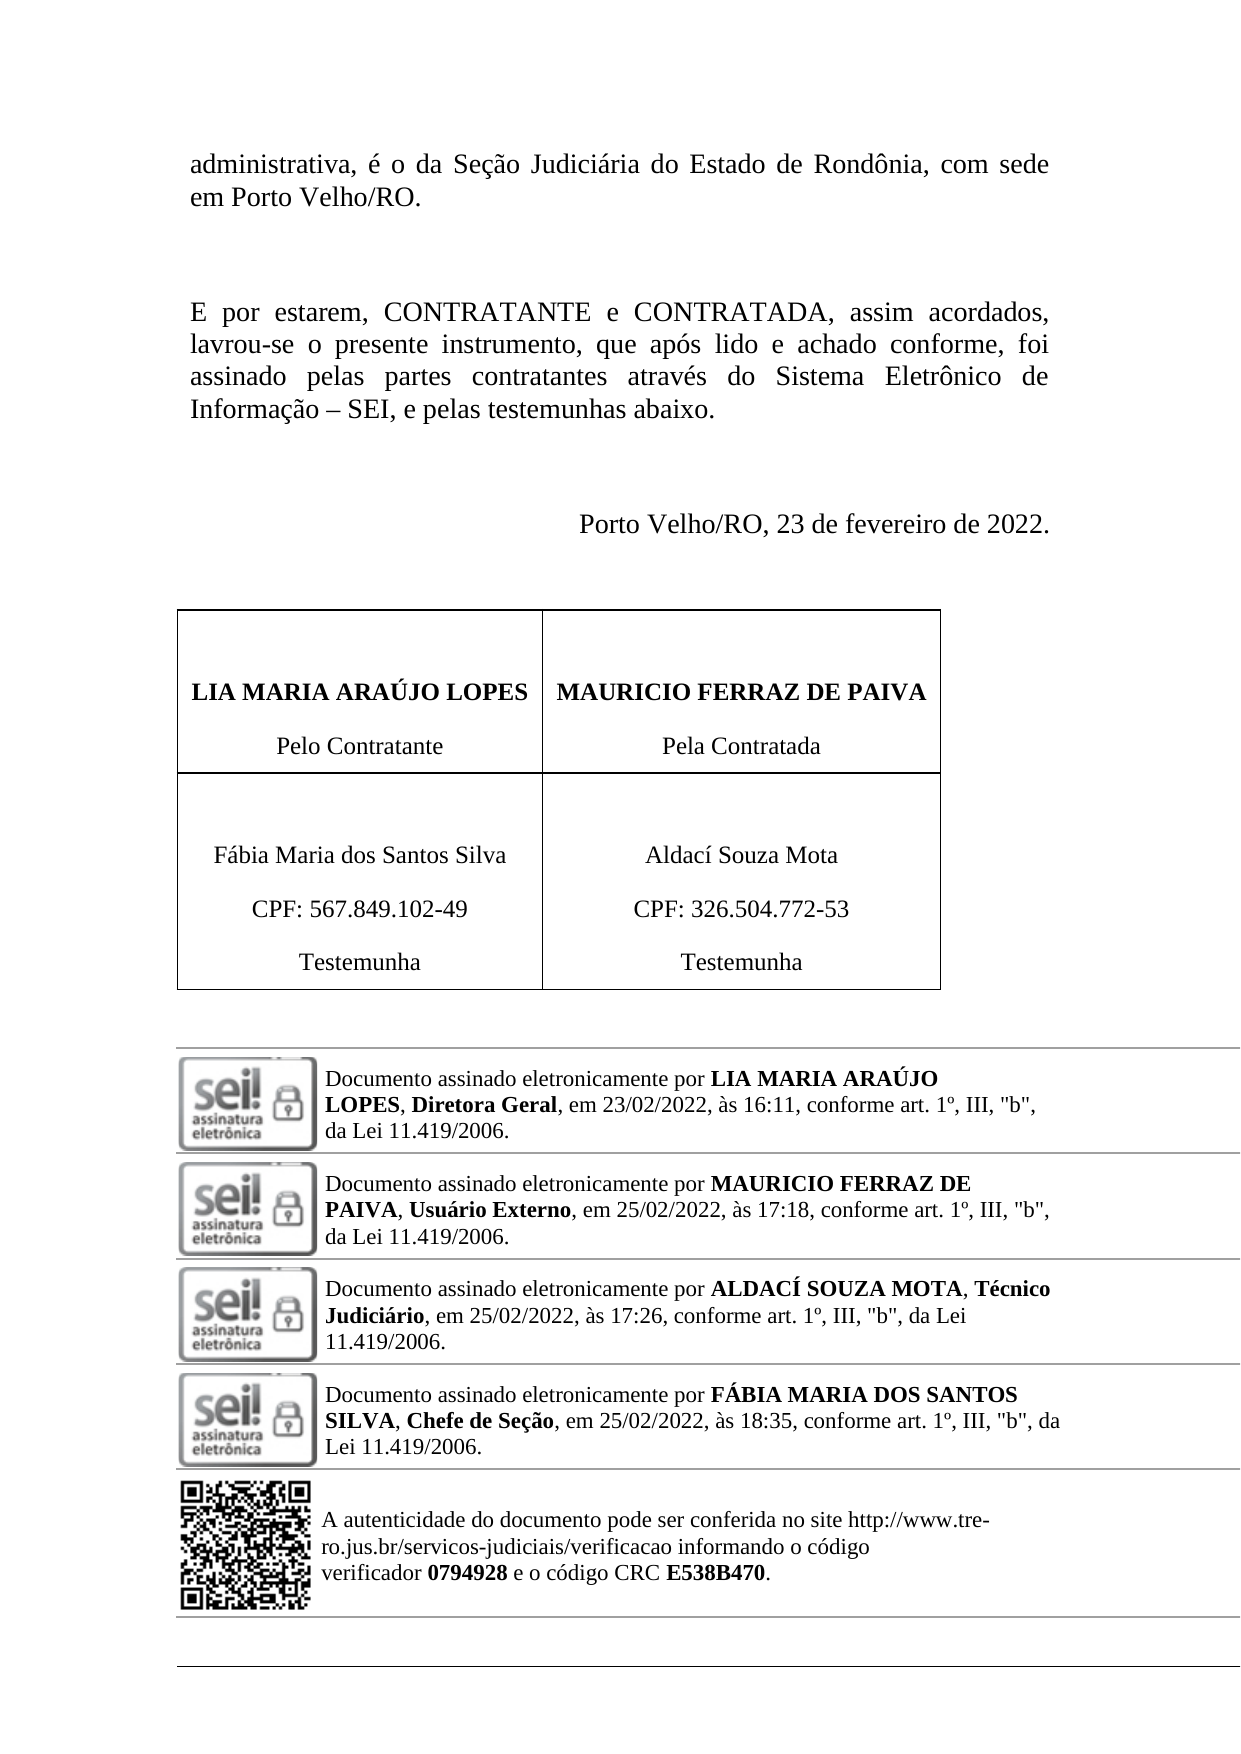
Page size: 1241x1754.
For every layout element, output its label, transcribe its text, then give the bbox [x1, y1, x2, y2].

table_header Documento assinado eletronicamente por ALDACÍ SOUZA MOTA, Técnico Judiciário, em 25/02/2022, às 17:26, conforme art. 1º, III, "b", da Lei 11.419/2006. [323, 1266, 1063, 1363]
table_header [177, 1266, 323, 1363]
table_cell Aldací Souza Mota CPF: 326.504.772-53 Testemunha [543, 774, 940, 989]
table_header A autenticidade do documento pode ser conferida no site http://www.tre-ro.jus.br/servicos-judiciais/verificacao informando o código verificador 0794928 e o código CRC E538B470. [319, 1477, 1063, 1615]
table_header [177, 1477, 319, 1615]
text administrativa, é o da Seção Judiciária do Estado de Rondônia, com sede em Porto Velho/RO. [190, 147, 1051, 212]
table_header Documento assinado eletronicamente por FÁBIA MARIA DOS SANTOS SILVA, Chefe de Seção, em 25/02/2022, às 18:35, conforme art. 1º, III, "b", da Lei 11.419/2006. [323, 1371, 1063, 1468]
table_header [177, 1371, 323, 1468]
table_header MAURICIO FERRAZ DE PAIVA Pela Contratada [543, 611, 940, 772]
table_cell Fábia Maria dos Santos Silva CPF: 567.849.102-49 Testemunha [178, 774, 542, 989]
table_header Documento assinado eletronicamente por MAURICIO FERRAZ DE PAIVA, Usuário Externo, em 25/02/2022, às 17:18, conforme art. 1º, III, "b", da Lei 11.419/2006. [323, 1161, 1063, 1258]
table_header [177, 1161, 323, 1258]
table_header LIA MARIA ARAÚJO LOPES Pelo Contratante [178, 611, 542, 772]
text Porto Velho/RO, 23 de fevereiro de 2022. [190, 507, 1051, 539]
table_header [177, 1056, 323, 1152]
table_header Documento assinado eletronicamente por LIA MARIA ARAÚJO LOPES, Diretora Geral, em 23/02/2022, às 16:11, conforme art. 1º, III, "b", da Lei 11.419/2006. [323, 1056, 1063, 1152]
text E por estarem, CONTRATANTE e CONTRATADA, assim acordados, lavrou-se o presente instrumento, que após lido e achado conforme, foi assinado pelas partes contratantes através do Sistema Eletrônico de Informação – SEI, e pelas testemunhas abaixo. [190, 295, 1051, 424]
